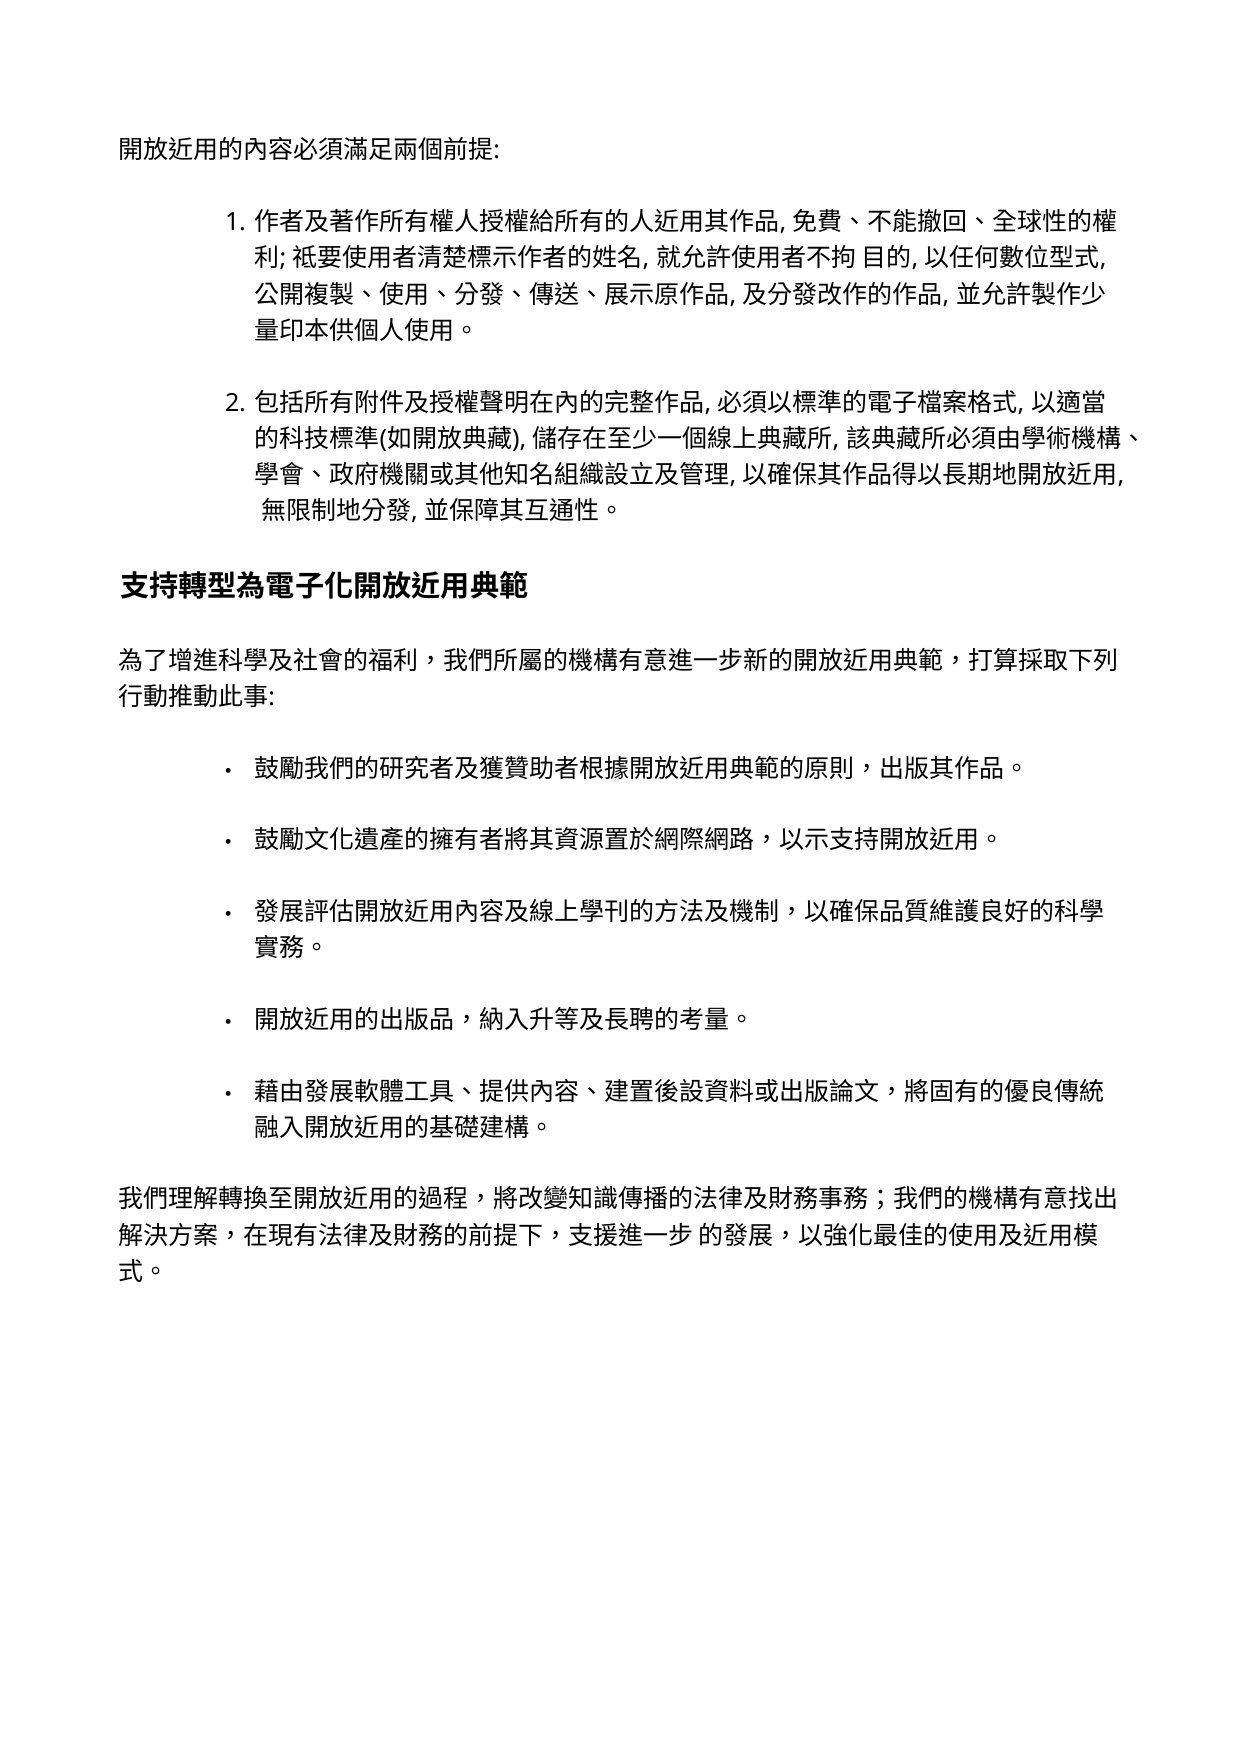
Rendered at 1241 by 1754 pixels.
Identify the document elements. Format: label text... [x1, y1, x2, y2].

list 發展評估開放近用內容及線上學刊的方法及機制，以確保品質維護良好的科學實務。 [225, 891, 1122, 964]
text 開放近用的內容必須滿足兩個前提: [118, 130, 1122, 166]
list 開放近用的出版品，納入升等及長聘的考量。 [225, 999, 1122, 1036]
list 包括所有附件及授權聲明在內的完整作品, 必須以標準的電子檔案格式, 以適當的科技標準(如開放典藏), 儲存在至少一個線上典藏所, 該典藏所必須由學術機構、學會、政府機關或其他知名組織設立及管理, 以確保其作品得以長期地開放近用, 無限制地分發, 並保障其互通性。 [225, 382, 1122, 527]
list 藉由發展軟體工具、提供內容、建置後設資料或出版論文，將固有的優良傳統融入開放近用的基礎建構。 [225, 1071, 1122, 1143]
text 支持轉型為電子化開放近用典範 [120, 562, 1122, 605]
text 我們理解轉換至開放近用的過程，將改變知識傳播的法律及財務事務；我們的機構有意找出解決方案，在現有法律及財務的前提下，支援進一步 的發展，以強化最佳的使用及近用模式。 [118, 1179, 1122, 1288]
list 鼓勵我們的研究者及獲贊助者根據開放近用典範的原則，出版其作品。 [225, 748, 1122, 784]
list 作者及著作所有權人授權給所有的人近用其作品, 免費、不能撤回、全球性的權利; 祗要使用者清楚標示作者的姓名, 就允許使用者不拘 目的, 以任何數位型式, 公開複製、使用、分發、傳送、展示原作品, 及分發改作的作品, 並允許製作少量印本供個人使用。 [225, 202, 1122, 347]
list 鼓勵文化遺產的擁有者將其資源置於網際網路，以示支持開放近用。 [225, 820, 1122, 856]
text 為了增進科學及社會的福利，我們所屬的機構有意進一步新的開放近用典範，打算採取下列行動推動此事: [118, 640, 1122, 713]
